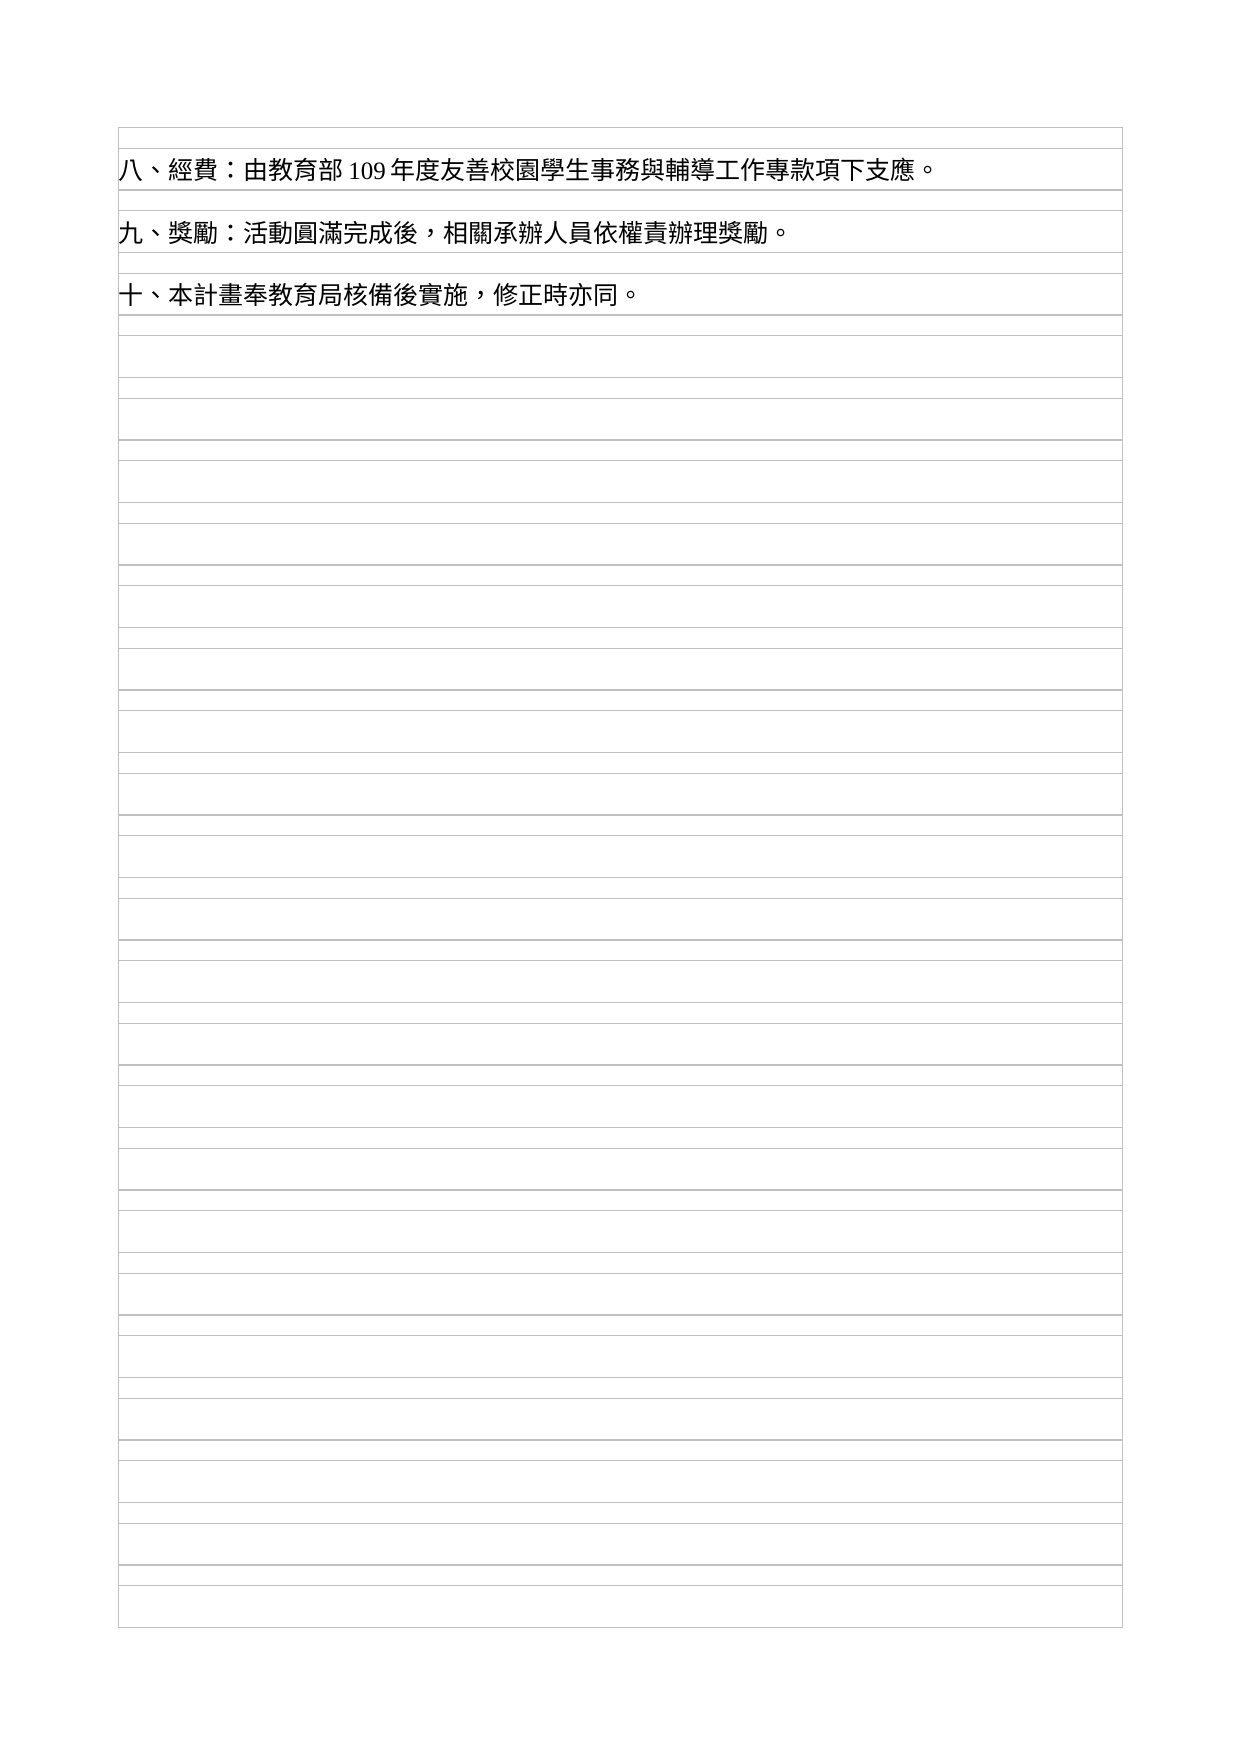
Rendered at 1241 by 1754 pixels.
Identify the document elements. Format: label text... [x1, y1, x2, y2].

text 十、本計畫奉教育局核備後實施，修正時亦同。 [119, 274, 1122, 314]
text 九、獎勵：活動圓滿完成後，相關承辦人員依權責辦理獎勵。 [119, 211, 1122, 252]
text [119, 253, 1122, 273]
text [119, 128, 1122, 148]
text 八、經費：由教育部109年度友善校園學生事務與輔導工作專款項下支應。 [119, 149, 1122, 189]
text [119, 191, 1122, 210]
